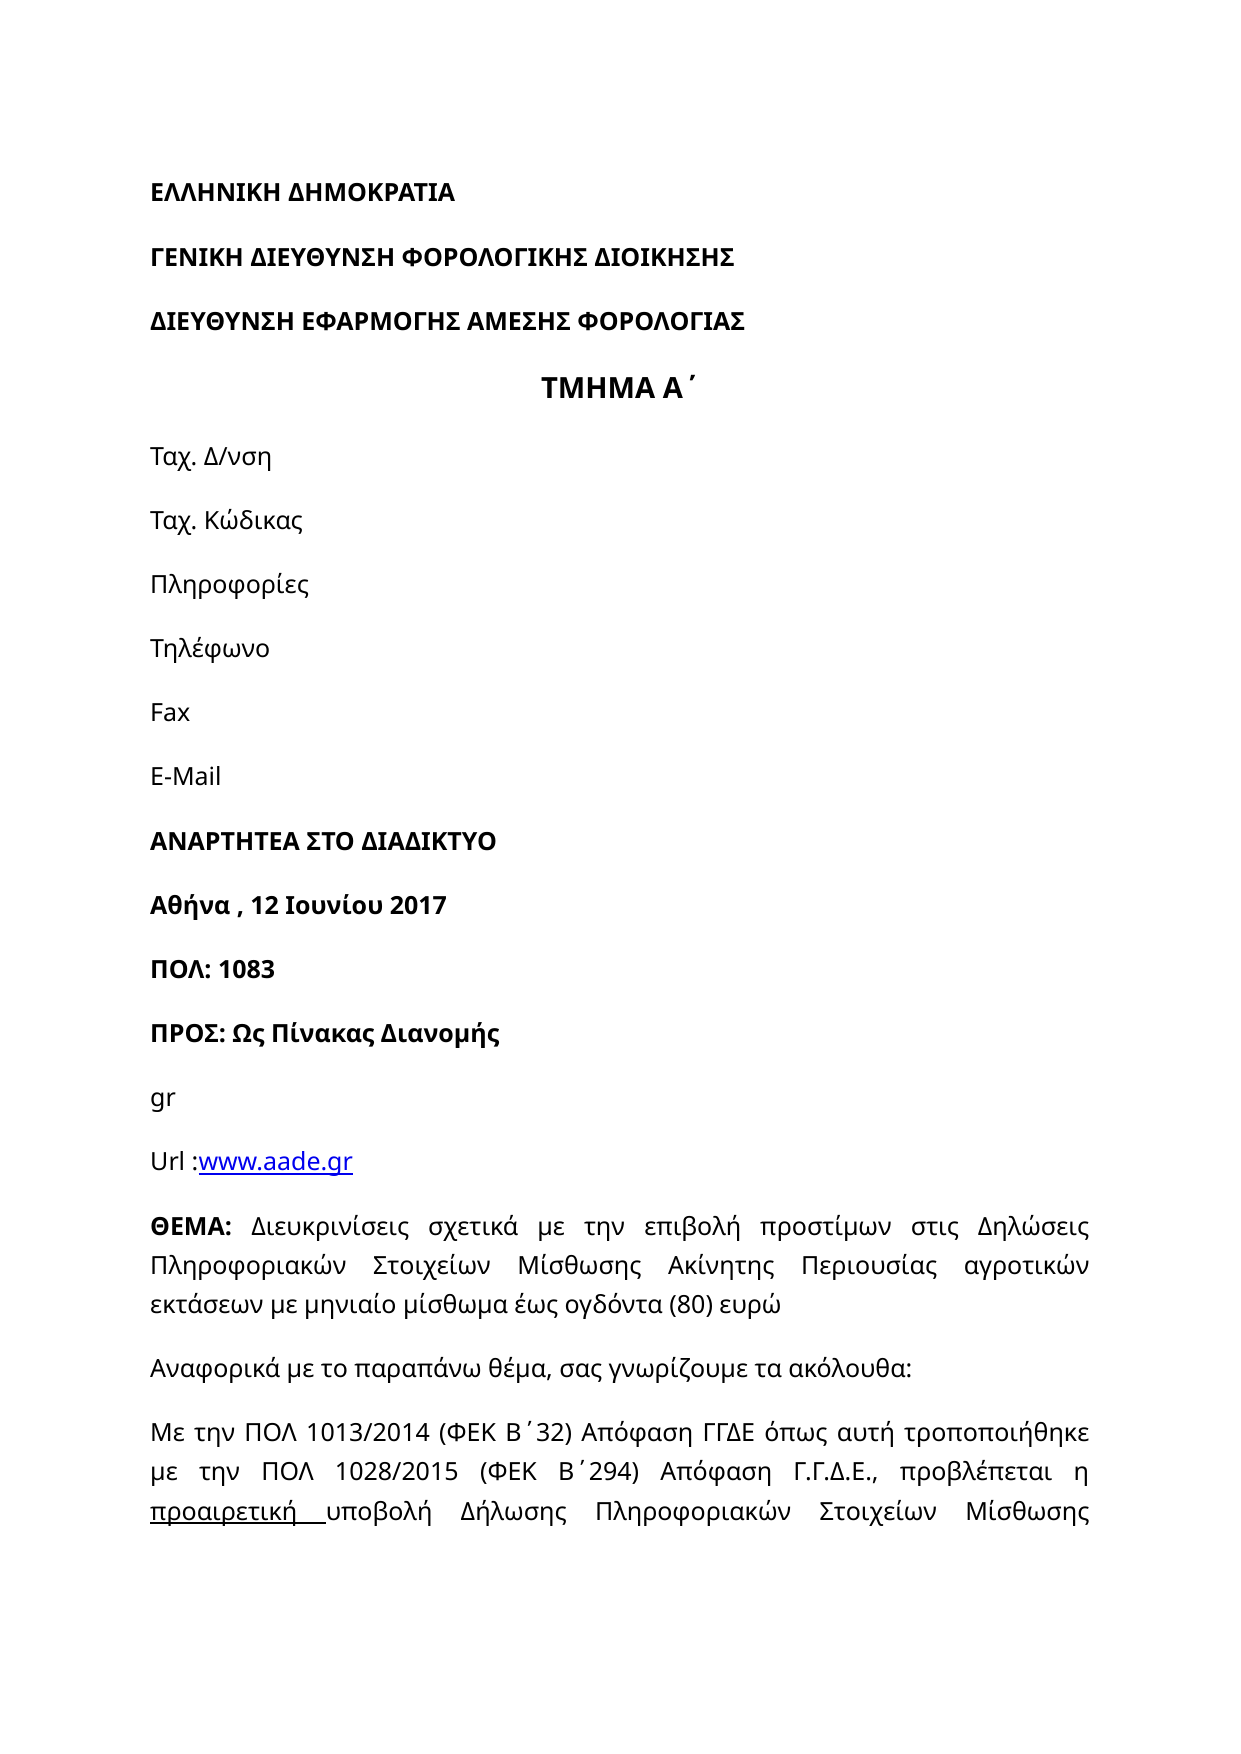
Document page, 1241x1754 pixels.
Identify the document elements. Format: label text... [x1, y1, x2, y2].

text E-Mail [150, 759, 1090, 793]
text Ταχ. Δ/νση [150, 438, 1090, 472]
text ΕΛΛΗΝΙΚΗ ΔΗΜΟΚΡΑΤΙΑ [150, 175, 1090, 209]
text ΑΝΑΡΤΗΤΕΑ ΣΤΟ ΔΙΑΔΙΚΤΥΟ [150, 823, 1090, 857]
text gr [150, 1080, 1090, 1114]
text ΠΡΟΣ: Ως Πίνακας Διανομής [150, 1016, 1090, 1050]
text ΓΕΝΙΚΗ ΔΙΕΥΘΥΝΣΗ ΦΟΡΟΛΟΓΙΚΗΣ ΔΙΟΙΚΗΣΗΣ [150, 239, 1090, 273]
text Τηλέφωνο [150, 631, 1090, 665]
text Με την ΠΟΛ 1013/2014 (ΦΕΚ Β΄32) Απόφαση ΓΓΔΕ όπως αυτή τροποποιήθηκε με την ΠΟΛ 1028/2015 (ΦΕΚ Β΄294) Απόφαση Γ.Γ.Δ.Ε., προβλέπεται η προαιρετική υποβολή Δήλωσης Πληροφοριακών Στοιχείων Μίσθωσης [150, 1415, 1090, 1527]
text ΔΙΕΥΘΥΝΣΗ ΕΦΑΡΜΟΓΗΣ ΑΜΕΣΗΣ ΦΟΡΟΛΟΓΙΑΣ [150, 303, 1090, 337]
text ΠΟΛ: 1083 [150, 951, 1090, 986]
text Αναφορικά με το παραπάνω θέμα, σας γνωρίζουμε τα ακόλουθα: [150, 1351, 1090, 1385]
subtitle ΤΜΗΜΑ Α΄ [150, 367, 1090, 407]
text Url :www.aade.gr [150, 1144, 1090, 1178]
text Πληροφορίες [150, 566, 1090, 601]
text Ταχ. Κώδικας [150, 502, 1090, 536]
text ΘΕΜΑ: Διευκρινίσεις σχετικά με την επιβολή προστίμων στις Δηλώσεις Πληροφοριακών Στοιχείων Μίσθωσης Ακίνητης Περιουσίας αγροτικών εκτάσεων με μηνιαίο μίσθωμα έως ογδόντα (80) ευρώ [150, 1208, 1090, 1321]
text Fax [150, 695, 1090, 729]
text Αθήνα , 12 Ιουνίου 2017 [150, 887, 1090, 921]
